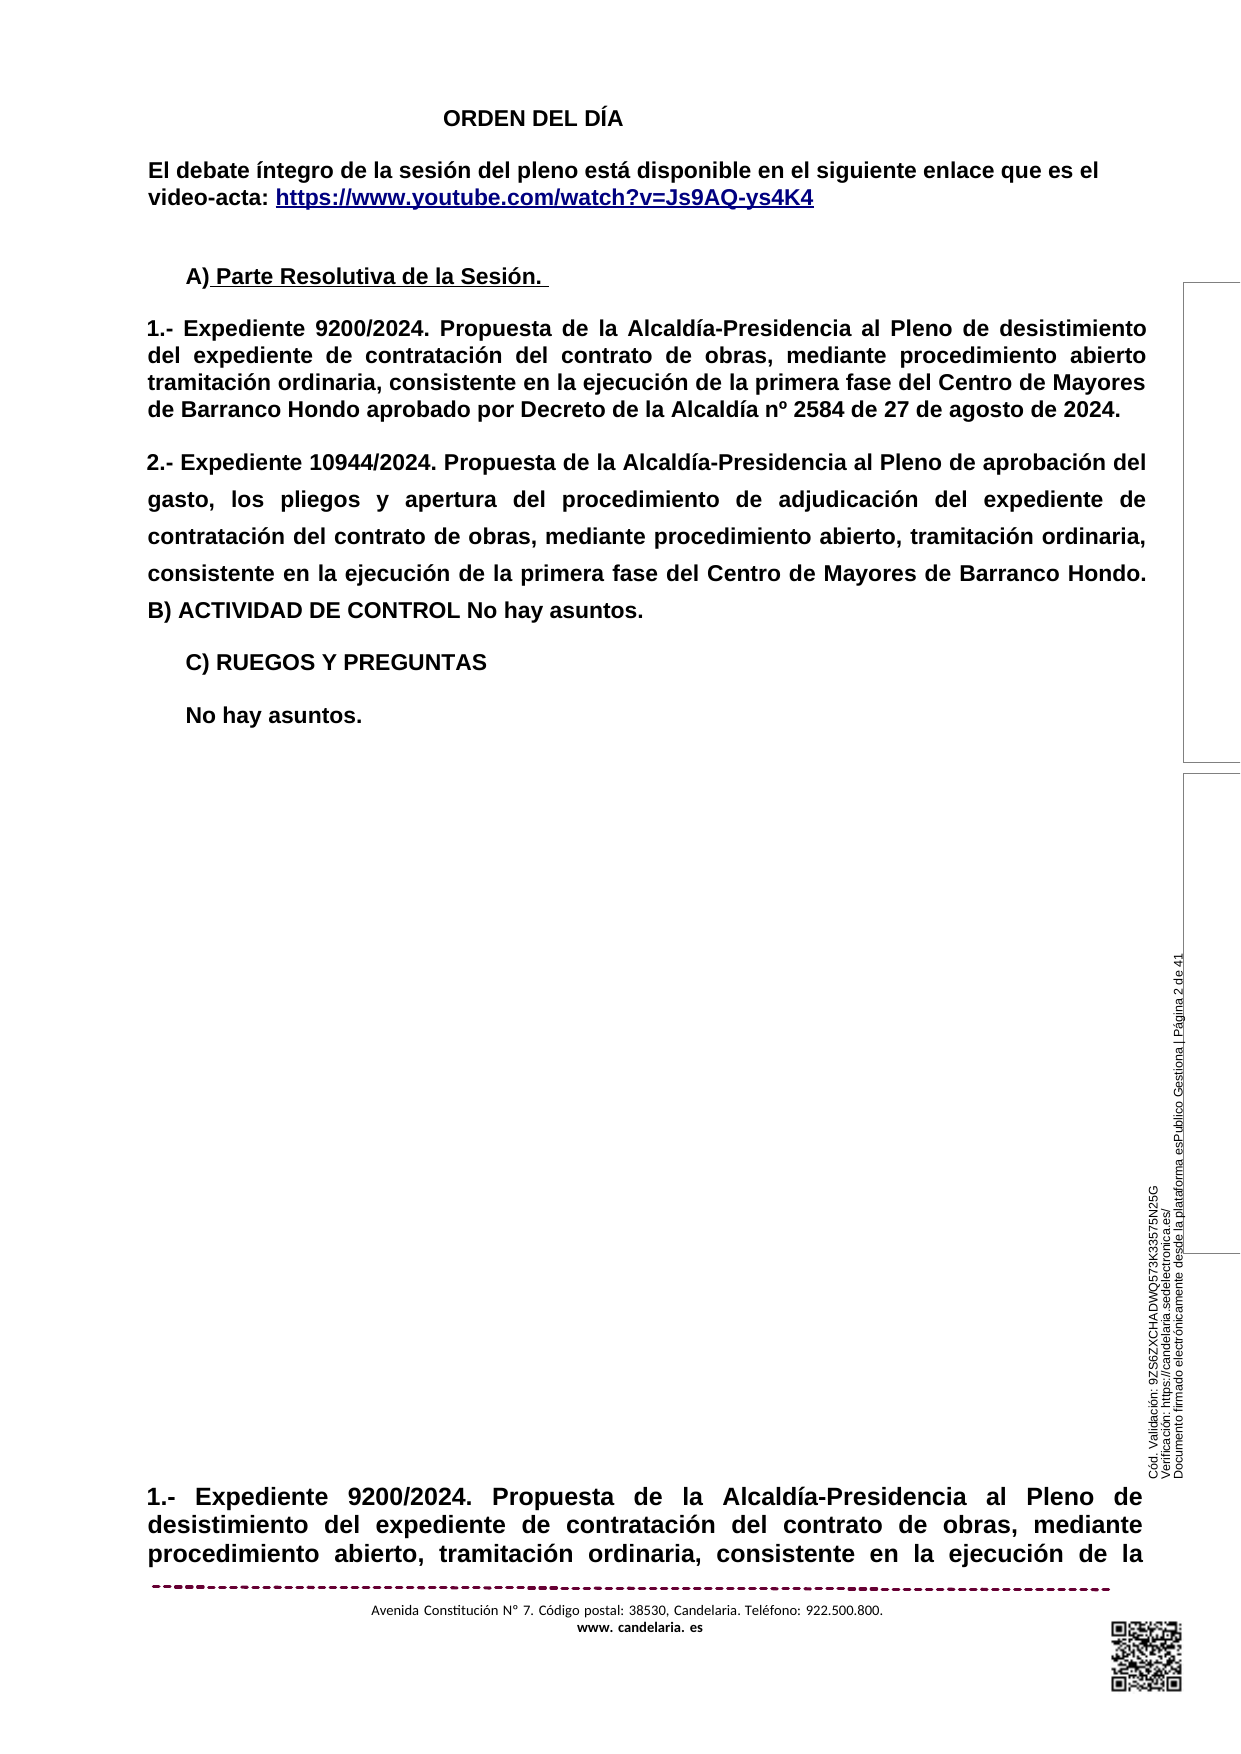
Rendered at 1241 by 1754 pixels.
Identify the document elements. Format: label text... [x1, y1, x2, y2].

text 2.- Expediente 10944/2024. Propuesta de la Alcaldía-Presidencia al Pleno de aprobación del gasto, los pliegos y apertura del procedimiento de adjudicación del expediente de contratación del contrato de obras, mediante procedimiento abierto, tramitación ordinaria, consistente en la ejecución de la primera fase del Centro de Mayores de Barranco Hondo. B) ACTIVIDAD DE CONTROL No hay asuntos. [146, 449, 1147, 623]
text ORDEN DEL DÍA [443, 105, 1147, 131]
text C) RUEGOS Y PREGUNTAS [185, 649, 1147, 675]
text 1.- Expediente 9200/2024. Propuesta de la Alcaldía-Presidencia al Pleno de desistimiento del expediente de contratación del contrato de obras, mediante procedimiento abierto, tramitación ordinaria, consistente en la ejecución de la [146, 1482, 1144, 1568]
text El debate íntegro de la sesión del pleno está disponible en el siguiente enlace que es el video-acta: https://www.youtube.com/watch?v=Js9AQ-ys4K4 [148, 157, 1143, 210]
text No hay asuntos. [185, 702, 1147, 728]
text 1.- Expediente 9200/2024. Propuesta de la Alcaldía-Presidencia al Pleno de desistimiento del expediente de contratación del contrato de obras, mediante procedimiento abierto tramitación ordinaria, consistente en la ejecución de la primera fase del Centro de Mayores de Barranco Hondo aprobado por Decreto de la Alcaldía nº 2584 de 27 de agosto de 2024. [146, 315, 1147, 423]
text A) Parte Resolutiva de la Sesión. [185, 263, 1147, 289]
